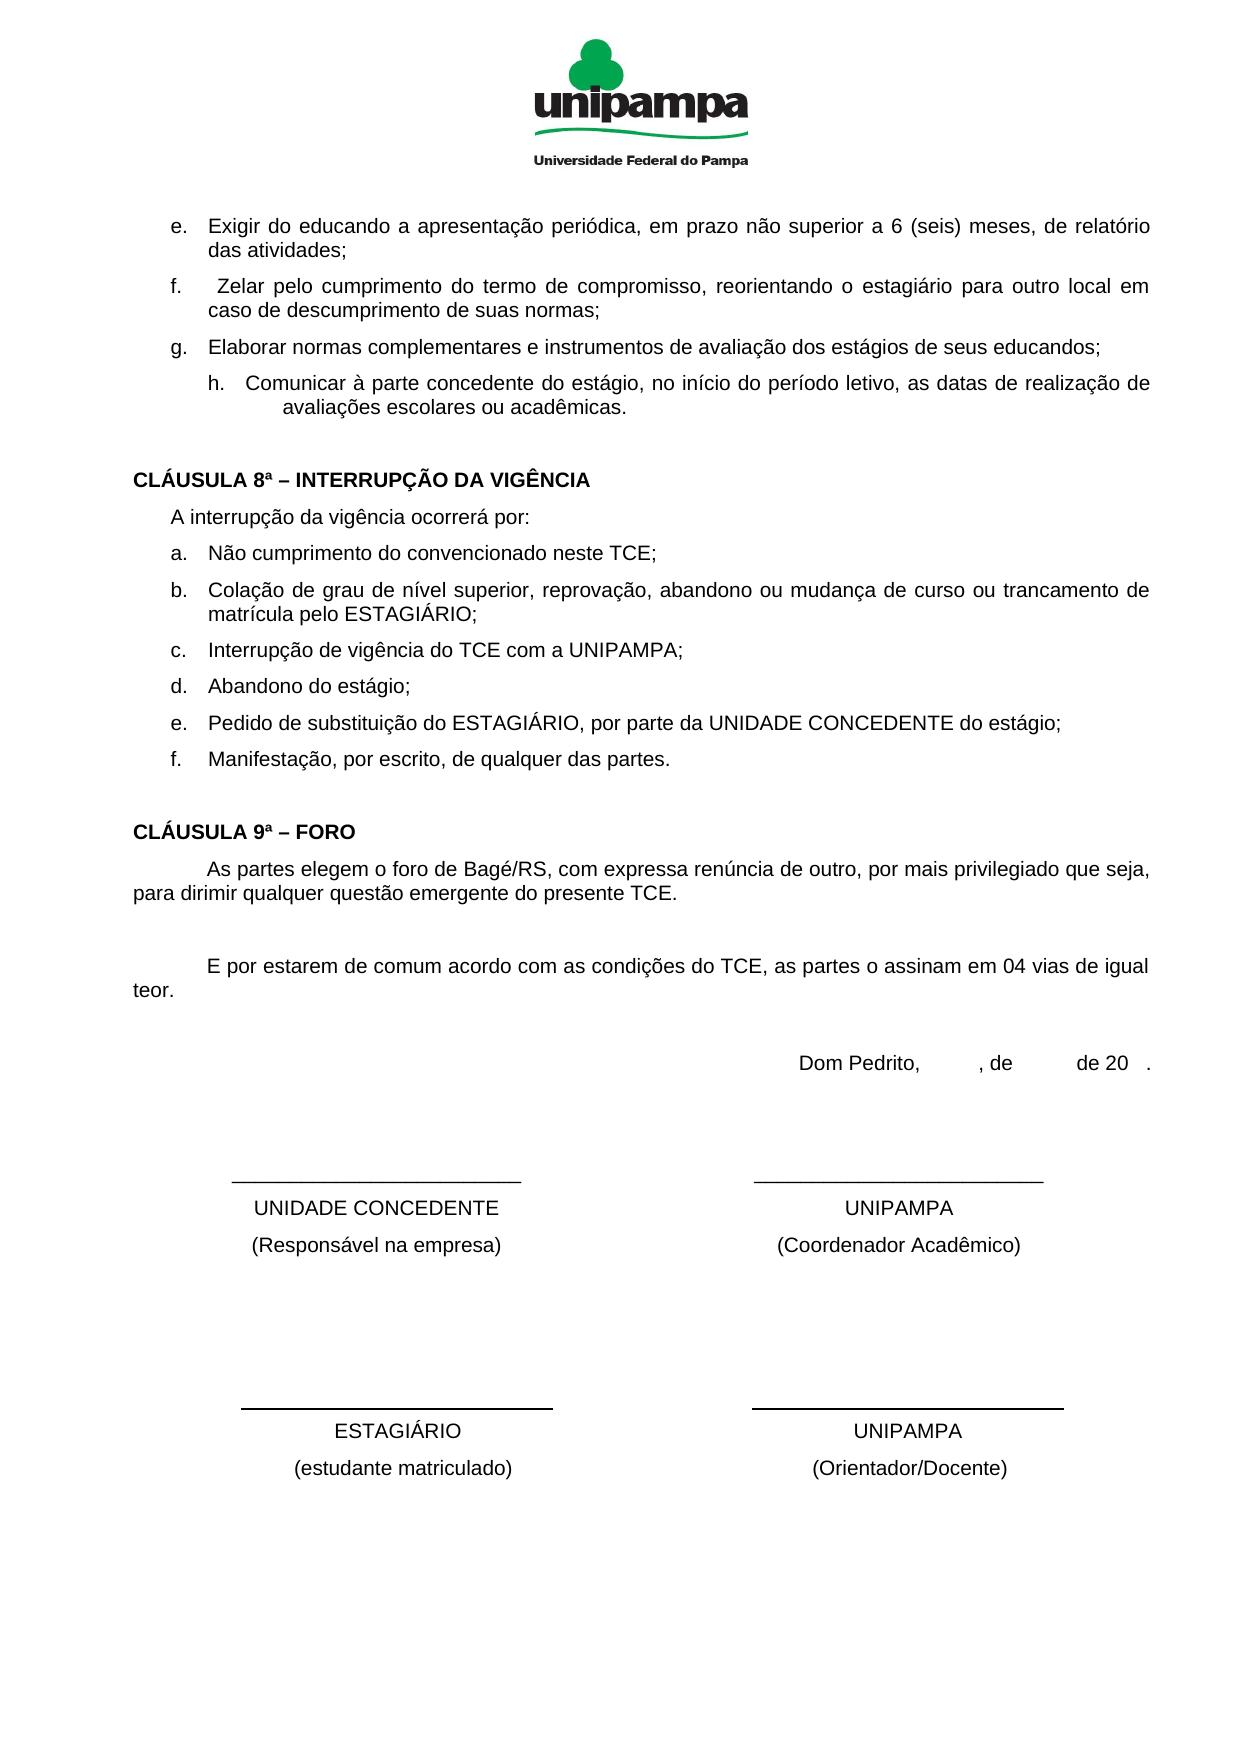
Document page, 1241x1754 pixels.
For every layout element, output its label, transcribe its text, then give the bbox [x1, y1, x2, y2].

text A interrupção da vigência ocorrerá por: [133, 504, 1152, 528]
list Abandono do estágio; [170, 674, 1152, 698]
table_header ESTAGIÁRIO UNIPAMPA (estudante matriculado) (Orientador/Docente) [144, 1306, 1165, 1492]
text CLÁUSULA 9ª – FORO [133, 820, 1152, 844]
list Colação de grau de nível superior, reprovação, abandono ou mudança de curso ou trancamento de matrícula pelo ESTAGIÁRIO; [170, 577, 1152, 625]
text CLÁUSULA 8ª – INTERRUPÇÃO DA VIGÊNCIA [133, 468, 1152, 492]
text Dom Pedrito, , de de 20 . [133, 1050, 1152, 1074]
table_cell [133, 1269, 1178, 1674]
table_header _________________________ UNIDADE CONCEDENTE (Responsável na empresa) [133, 1160, 620, 1269]
list Manifestação, por escrito, de qualquer das partes. [170, 747, 1152, 771]
list Interrupção de vigência do TCE com a UNIPAMPA; [170, 638, 1152, 662]
list Exigir do educando a apresentação periódica, em prazo não superior a 6 (seis) meses, de relatório das atividades; [170, 214, 1152, 262]
list Pedido de substituição do ESTAGIÁRIO, por parte da UNIDADE CONCEDENTE do estágio; [170, 711, 1152, 735]
list Elaborar normas complementares e instrumentos de avaliação dos estágios de seus educandos; [170, 335, 1152, 359]
text E por estarem de comum acordo com as condições do TCE, as partes o assinam em 04 vias de igual teor. [133, 953, 1152, 1001]
table_header _________________________ UNIPAMPA (Coordenador Acadêmico) [620, 1160, 1178, 1269]
list Comunicar à parte concedente do estágio, no início do período letivo, as datas de realização de avaliações escolares ou acadêmicas. [208, 371, 1152, 419]
list Não cumprimento do convencionado neste TCE; [170, 541, 1152, 565]
list Zelar pelo cumprimento do termo de compromisso, reorientando o estagiário para outro local em caso de descumprimento de suas normas; [170, 274, 1152, 322]
text As partes elegem o foro de Bagé/RS, com expressa renúncia de outro, por mais privilegiado que seja, para dirimir qualquer questão emergente do presente TCE. [133, 857, 1152, 904]
